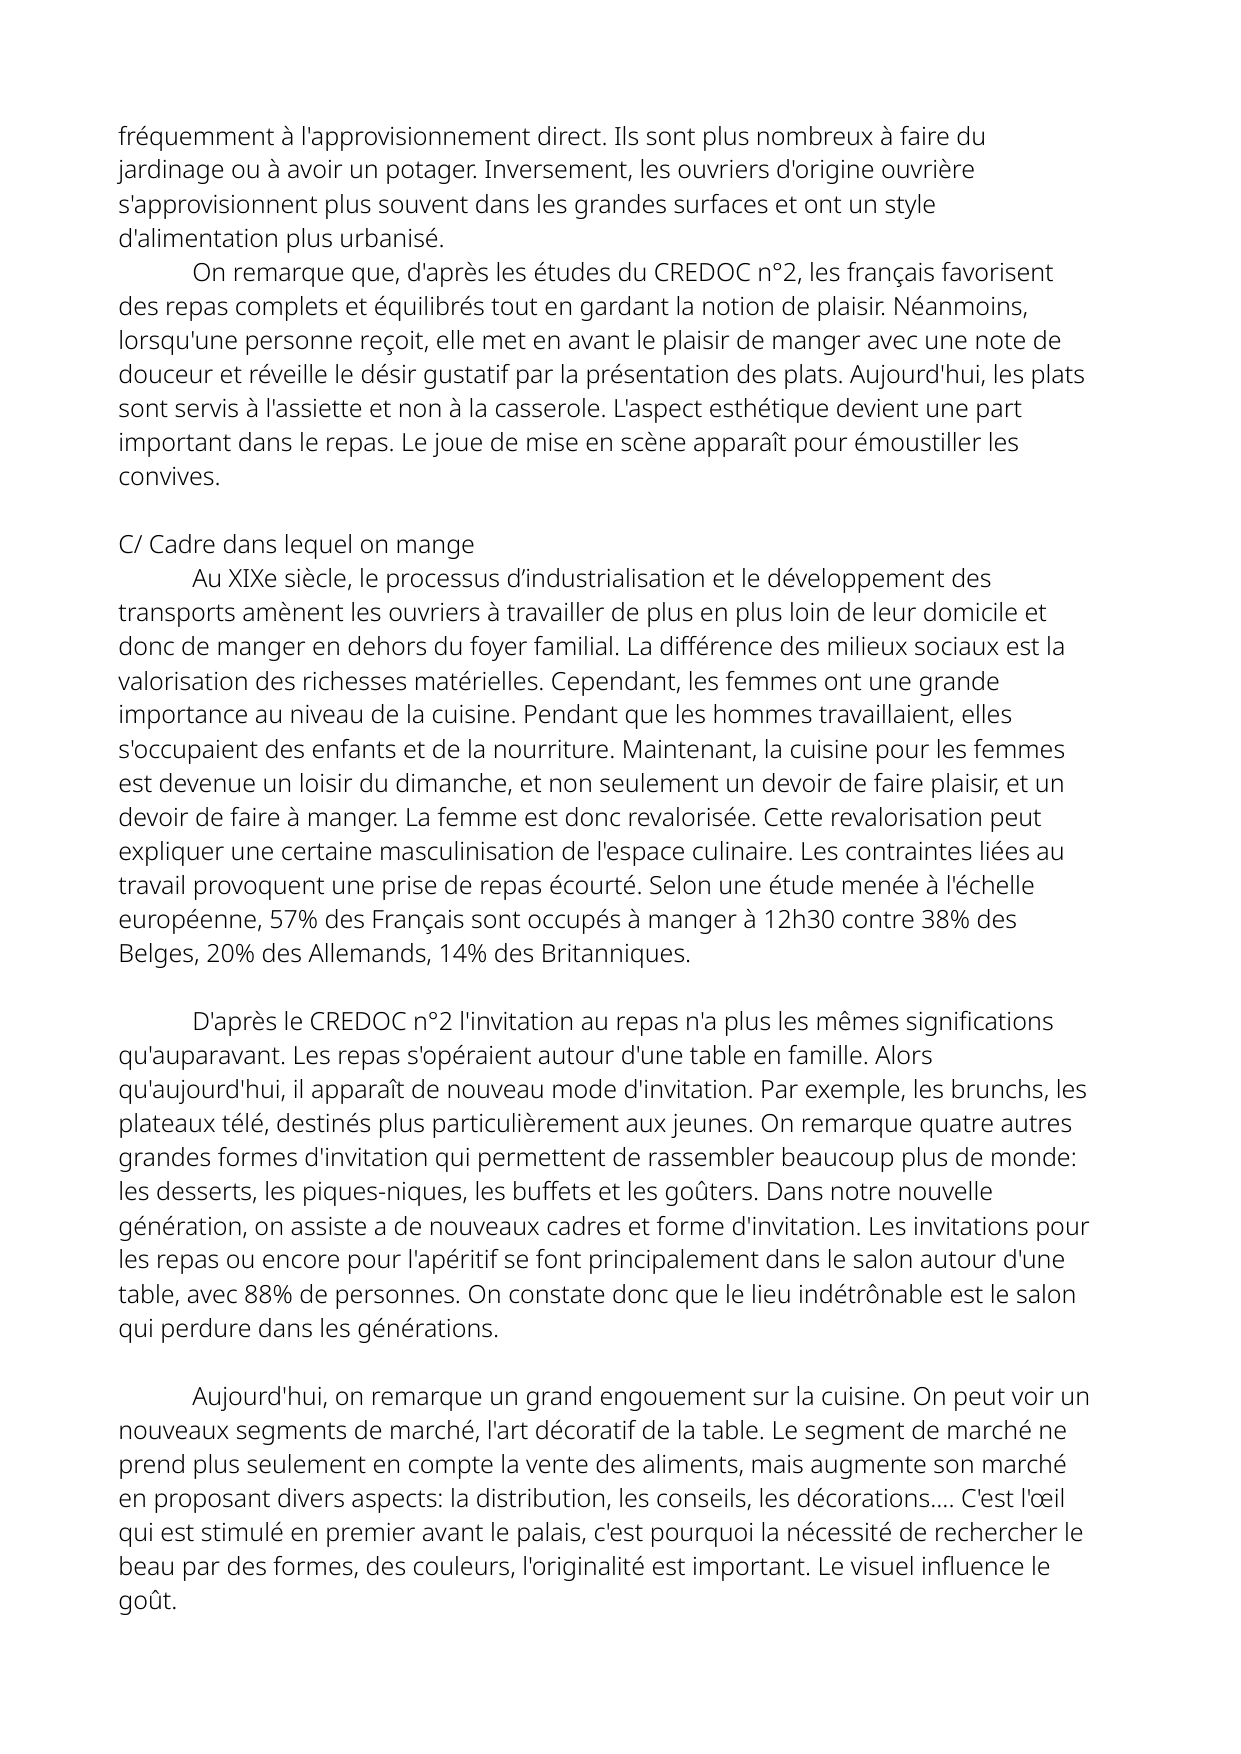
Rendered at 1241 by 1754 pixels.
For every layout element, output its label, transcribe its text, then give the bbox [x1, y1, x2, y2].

text On remarque que, d'après les études du CREDOC n°2, les français favorisent des repas complets et équilibrés tout en gardant la notion de plaisir. Néanmoins, lorsqu'une personne reçoit, elle met en avant le plaisir de manger avec une note de douceur et réveille le désir gustatif par la présentation des plats. Aujourd'hui, les plats sont servis à l'assiette et non à la casserole. L'aspect esthétique devient une part important dans le repas. Le joue de mise en scène apparaît pour émoustiller les convives. [118, 254, 1093, 493]
text C/ Cadre dans lequel on mange [118, 527, 1093, 561]
text Au XIXe siècle, le processus d’industrialisation et le développement des transports amènent les ouvriers à travailler de plus en plus loin de leur domicile et donc de manger en dehors du foyer familial. La différence des milieux sociaux est la valorisation des richesses matérielles. Cependant, les femmes ont une grande importance au niveau de la cuisine. Pendant que les hommes travaillaient, elles s'occupaient des enfants et de la nourriture. Maintenant, la cuisine pour les femmes est devenue un loisir du dimanche, et non seulement un devoir de faire plaisir, et un devoir de faire à manger. La femme est donc revalorisée. Cette revalorisation peut expliquer une certaine masculinisation de l'espace culinaire. Les contraintes liées au travail provoquent une prise de repas écourté. Selon une étude menée à l'échelle européenne, 57% des Français sont occupés à manger à 12h30 contre 38% des Belges, 20% des Allemands, 14% des Britanniques. [118, 561, 1093, 970]
text fréquemment à l'approvisionnement direct. Ils sont plus nombreux à faire du jardinage ou à avoir un potager. Inversement, les ouvriers d'origine ouvrière s'approvisionnent plus souvent dans les grandes surfaces et ont un style d'alimentation plus urbanisé. [118, 118, 1093, 254]
text Aujourd'hui, on remarque un grand engouement sur la cuisine. On peut voir un nouveaux segments de marché, l'art décoratif de la table. Le segment de marché ne prend plus seulement en compte la vente des aliments, mais augmente son marché en proposant divers aspects: la distribution, les conseils, les décorations.... C'est l'œil qui est stimulé en premier avant le palais, c'est pourquoi la nécessité de rechercher le beau par des formes, des couleurs, l'originalité est important. Le visuel influence le goût. [118, 1378, 1093, 1617]
text D'après le CREDOC n°2 l'invitation au repas n'a plus les mêmes significations qu'auparavant. Les repas s'opéraient autour d'une table en famille. Alors qu'aujourd'hui, il apparaît de nouveau mode d'invitation. Par exemple, les brunchs, les plateaux télé, destinés plus particulièrement aux jeunes. On remarque quatre autres grandes formes d'invitation qui permettent de rassembler beaucoup plus de monde: les desserts, les piques-niques, les buffets et les goûters. Dans notre nouvelle génération, on assiste a de nouveaux cadres et forme d'invitation. Les invitations pour les repas ou encore pour l'apéritif se font principalement dans le salon autour d'une table, avec 88% de personnes. On constate donc que le lieu indétrônable est le salon qui perdure dans les générations. [118, 1004, 1093, 1344]
